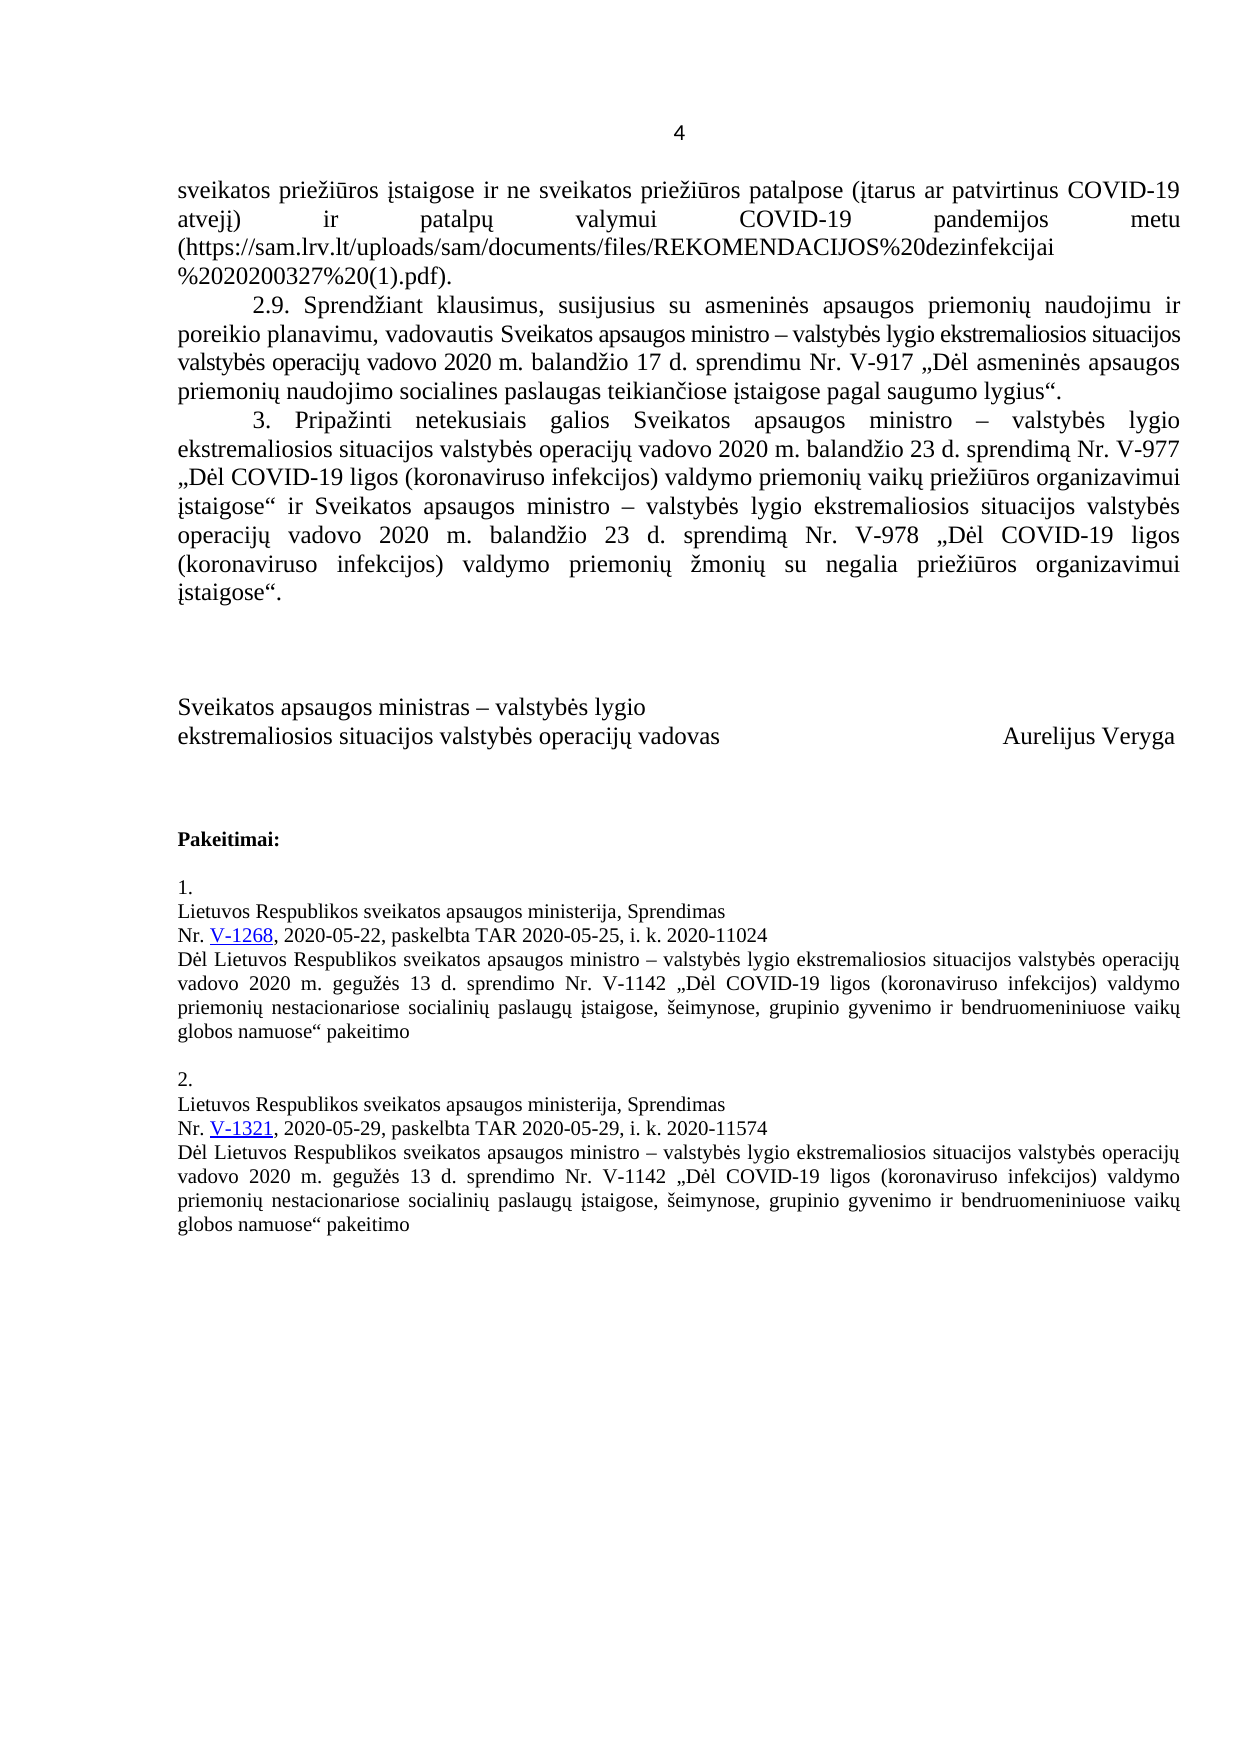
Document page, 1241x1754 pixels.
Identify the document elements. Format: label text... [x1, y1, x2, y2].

text Dėl Lietuvos Respublikos sveikatos apsaugos ministro – valstybės lygio ekstremaliosios situacijos valstybės operacijų vadovo 2020 m. gegužės 13 d. sprendimo Nr. V-1142 „Dėl COVID-19 ligos (koronaviruso infekcijos) valdymo priemonių nestacionariose socialinių paslaugų įstaigose, šeimynose, grupinio gyvenimo ir bendruomeniniuose vaikų globos namuose“ pakeitimo [177, 1139, 1181, 1236]
text Dėl Lietuvos Respublikos sveikatos apsaugos ministro – valstybės lygio ekstremaliosios situacijos valstybės operacijų vadovo 2020 m. gegužės 13 d. sprendimo Nr. V-1142 „Dėl COVID-19 ligos (koronaviruso infekcijos) valdymo priemonių nestacionariose socialinių paslaugų įstaigose, šeimynose, grupinio gyvenimo ir bendruomeniniuose vaikų globos namuose“ pakeitimo [177, 947, 1181, 1043]
text Nr. V-1321, 2020-05-29, paskelbta TAR 2020-05-29, i. k. 2020-11574 [177, 1116, 1181, 1139]
text 3. Pripažinti netekusiais galios Sveikatos apsaugos ministro – valstybės lygio ekstremaliosios situacijos valstybės operacijų vadovo 2020 m. balandžio 23 d. sprendimą Nr. V-977 „Dėl COVID-19 ligos (koronaviruso infekcijos) valdymo priemonių vaikų priežiūros organizavimui įstaigose“ ir Sveikatos apsaugos ministro – valstybės lygio ekstremaliosios situacijos valstybės operacijų vadovo 2020 m. balandžio 23 d. sprendimą Nr. V-978 „Dėl COVID-19 ligos (koronaviruso infekcijos) valdymo priemonių žmonių su negalia priežiūros organizavimui įstaigose“. [177, 405, 1181, 606]
text sveikatos priežiūros įstaigose ir ne sveikatos priežiūros patalpose (įtarus ar patvirtinus COVID-19 atvejį) ir patalpų valymui COVID-19 pandemijos metu (https://sam.lrv.lt/uploads/sam/documents/files/REKOMENDACIJOS%20dezinfekcijai%2020200327%20(1).pdf). [177, 175, 1181, 290]
text 2.9. Sprendžiant klausimus, susijusius su asmeninės apsaugos priemonių naudojimu ir poreikio planavimu, vadovautis Sveikatos apsaugos ministro – valstybės lygio ekstremaliosios situacijos valstybės operacijų vadovo 2020 m. balandžio 17 d. sprendimu Nr. V-917 „Dėl asmeninės apsaugos priemonių naudojimo socialines paslaugas teikiančiose įstaigose pagal saugumo lygius“. [177, 290, 1181, 405]
text Nr. V-1268, 2020-05-22, paskelbta TAR 2020-05-25, i. k. 2020-11024 [177, 923, 1181, 947]
text ekstremaliosios situacijos valstybės operacijų vadovas Aurelijus Veryga [177, 721, 1181, 750]
text 2. [177, 1067, 1181, 1091]
text Pakeitimai: [177, 827, 1181, 851]
text Lietuvos Respublikos sveikatos apsaugos ministerija, Sprendimas [177, 899, 1181, 923]
text Lietuvos Respublikos sveikatos apsaugos ministerija, Sprendimas [177, 1091, 1181, 1116]
text Sveikatos apsaugos ministras – valstybės lygio [177, 692, 1181, 721]
text 1. [177, 875, 1181, 899]
